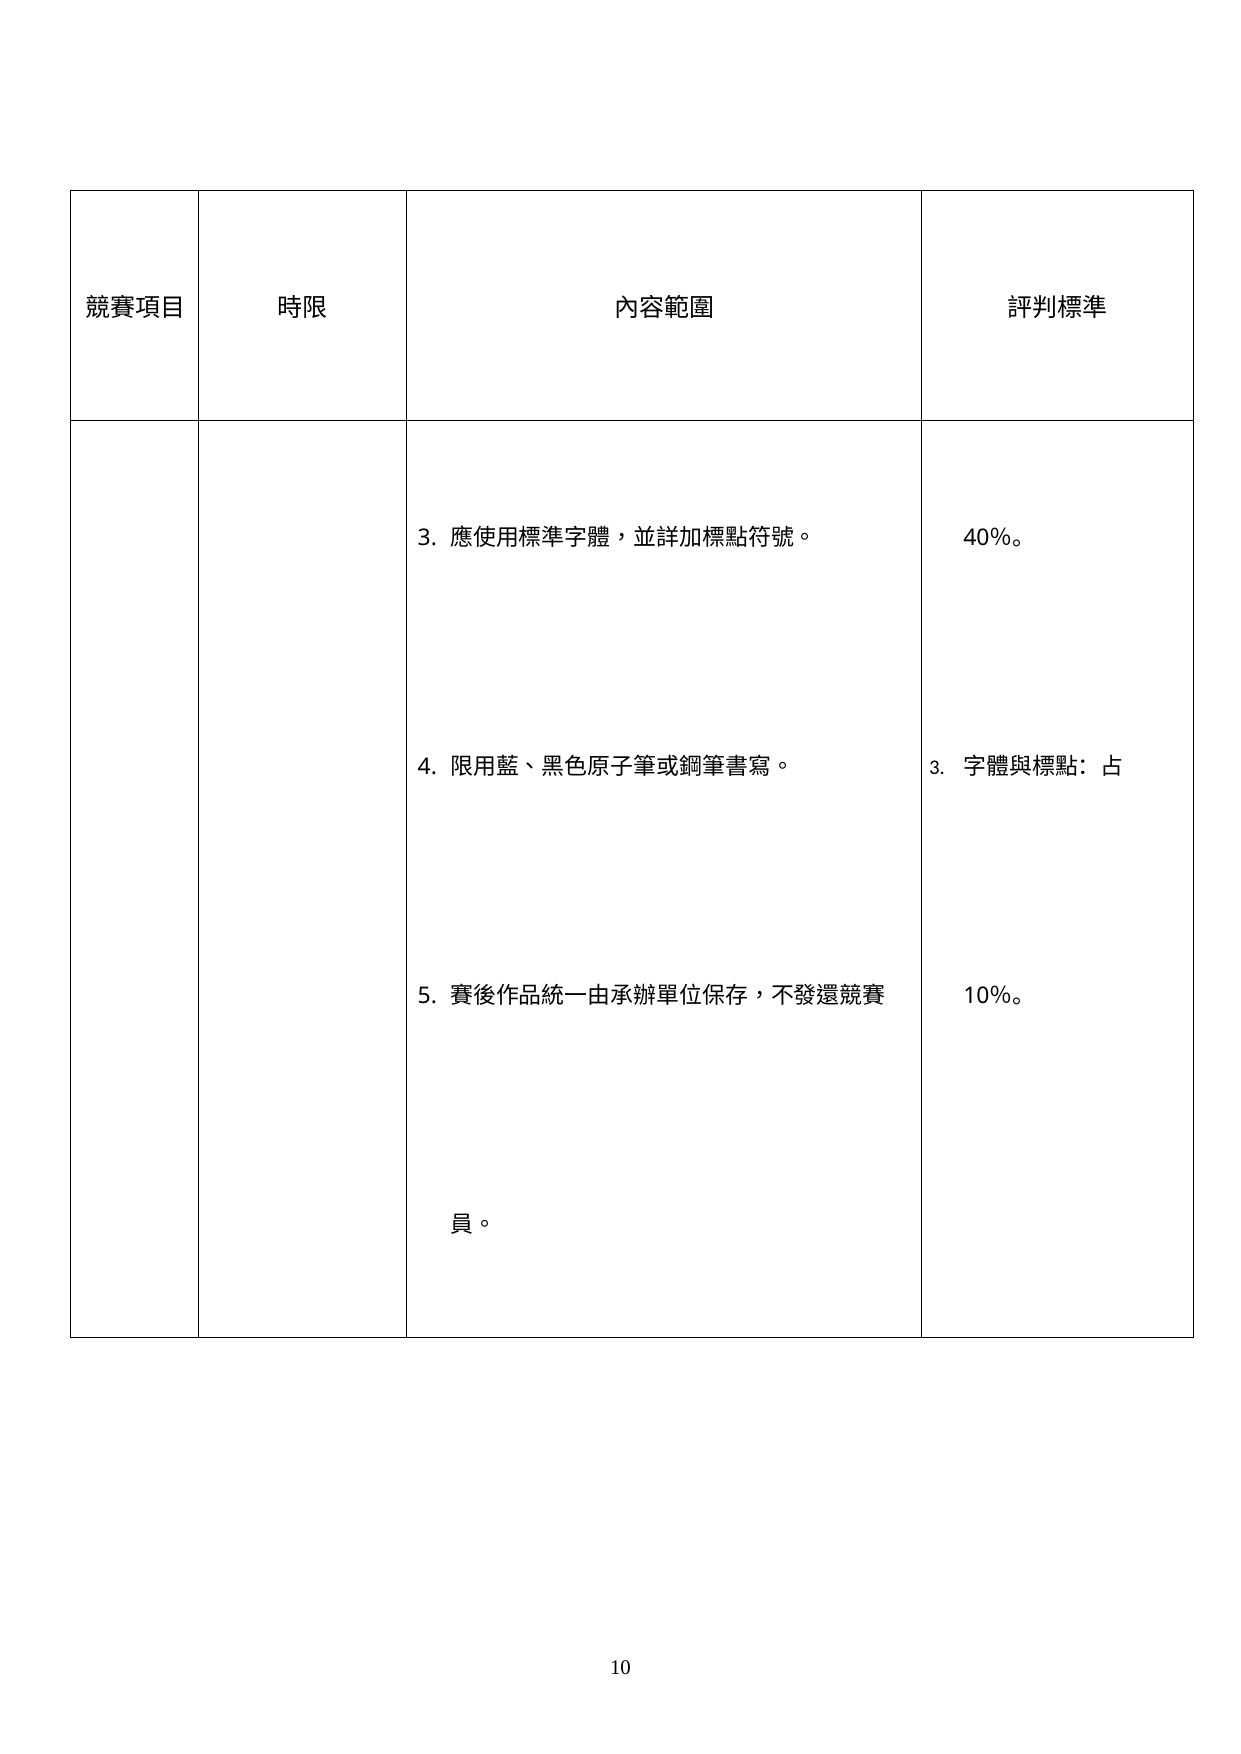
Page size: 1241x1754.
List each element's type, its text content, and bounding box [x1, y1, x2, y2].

table_header 時限 [199, 191, 406, 420]
table_cell 內容與結構：占50％。 邏輯與修辭：占40％。 字體與標點：占10％。 [922, 421, 1193, 1337]
table_header 評判標準 [922, 191, 1193, 420]
table_cell [199, 421, 406, 1337]
table_cell [71, 421, 198, 1337]
table_cell 各組題目均當場公布。 文言、語體不加限制，但不得用詩歌韻文寫作。 應使用標準字體，並詳加標點符號。 限用藍、黑色原子筆或鋼筆書寫。 賽後作品統一由承辦單位保存，不發還競賽員。 [407, 421, 921, 1337]
table_header 競賽項目 [71, 191, 198, 420]
table_header 內容範圍 [407, 191, 921, 420]
